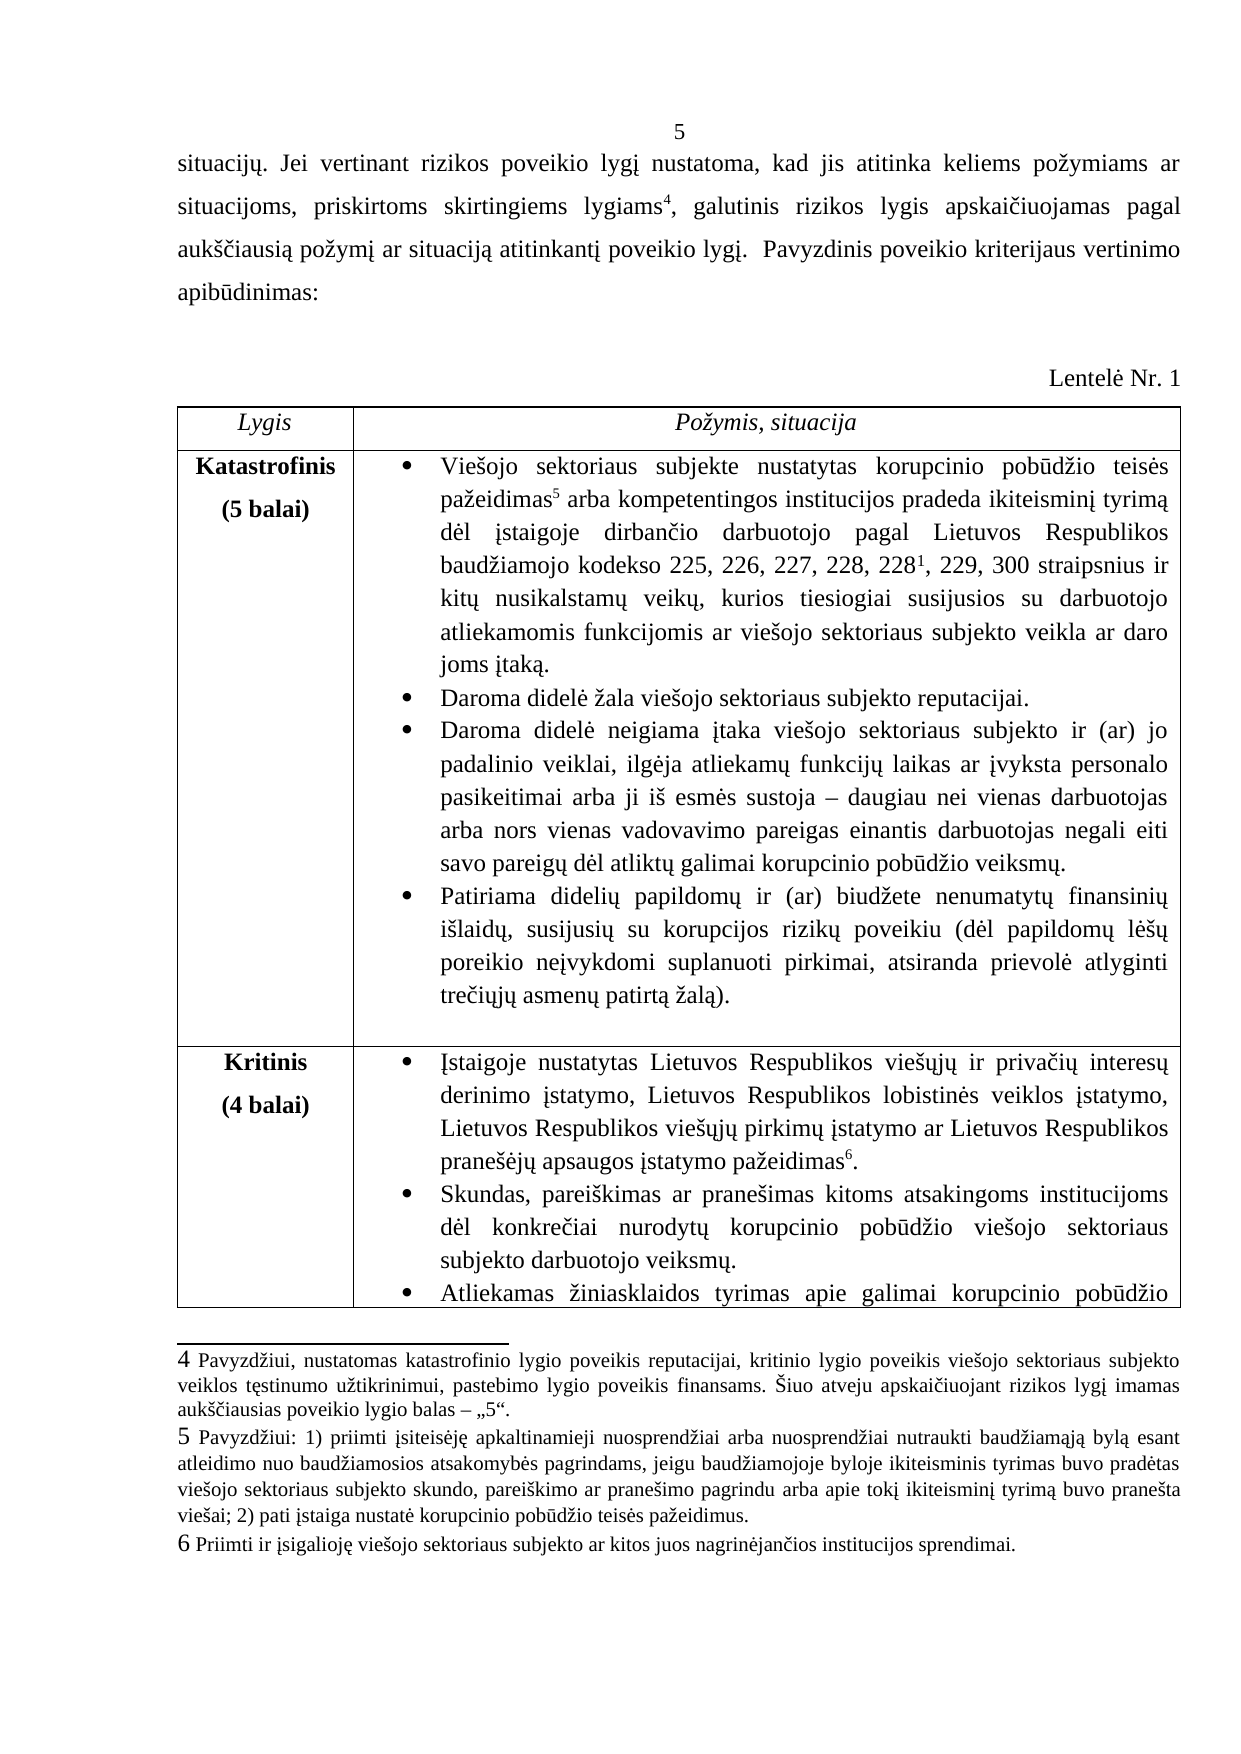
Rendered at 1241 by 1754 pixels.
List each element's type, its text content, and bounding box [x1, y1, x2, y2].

table_cell  Viešojo sektoriaus subjekte nustatytas korupcinio pobūdžio teisės pažeidimas arba kompetentingos institucijos pradeda ikiteisminį tyrimą dėl įstaigoje dirbančio darbuotojo pagal Lietuvos Respublikos baudžiamojo kodekso 225, 226, 227, 228, 2281, 229, 300 straipsnius ir kitų nusikalstamų veikų, kurios tiesiogiai susijusios su darbuotojo atliekamomis funkcijomis ar viešojo sektoriaus subjekto veikla ar daro joms įtaką.  Daroma didelė žala viešojo sektoriaus subjekto reputacijai.  Daroma didelė neigiama įtaka viešojo sektoriaus subjekto ir (ar) jo padalinio veiklai, ilgėja atliekamų funkcijų laikas ar įvyksta personalo pasikeitimai arba ji iš esmės sustoja – daugiau nei vienas darbuotojas arba nors vienas vadovavimo pareigas einantis darbuotojas negali eiti savo pareigų dėl atliktų galimai korupcinio pobūdžio veiksmų.  Patiriama didelių papildomų ir (ar) biudžete nenumatytų finansinių išlaidų, susijusių su korupcijos rizikų poveikiu (dėl papildomų lėšų poreikio neįvykdomi suplanuoti pirkimai, atsiranda prievolė atlyginti trečiųjų asmenų patirtą žalą). [354, 451, 1180, 1046]
table_header Požymis, situacija [354, 408, 1180, 450]
text Lentelė Nr. 1 [177, 363, 1181, 392]
table_cell Kritinis (4 balai) [178, 1047, 353, 1307]
table_cell  Įstaigoje nustatytas Lietuvos Respublikos viešųjų ir privačių interesų derinimo įstatymo, Lietuvos Respublikos lobistinės veiklos įstatymo, Lietuvos Respublikos viešųjų pirkimų įstatymo ar Lietuvos Respublikos pranešėjų apsaugos įstatymo pažeidimas.  Skundas, pareiškimas ar pranešimas kitoms atsakingoms institucijoms dėl konkrečiai nurodytų korupcinio pobūdžio viešojo sektoriaus subjekto darbuotojo veiksmų.  Atliekamas žiniasklaidos tyrimas apie galimai korupcinio pobūdžio [354, 1047, 1180, 1307]
text situacijų. Jei vertinant rizikos poveikio lygį nustatoma, kad jis atitinka keliems požymiams ar situacijoms, priskirtoms skirtingiems lygiams, galutinis rizikos lygis apskaičiuojamas pagal aukščiausią požymį ar situaciją atitinkantį poveikio lygį. Pavyzdinis poveikio kriterijaus vertinimo apibūdinimas: [177, 148, 1181, 306]
table_header Lygis [178, 408, 353, 450]
table_cell Katastrofinis (5 balai) [178, 451, 353, 1046]
text Pavyzdžiui, nustatomas katastrofinio lygio poveikis reputacijai, kritinio lygio poveikis viešojo sektoriaus subjekto veiklos tęstinumo užtikrinimui, pastebimo lygio poveikis finansams. Šiuo atveju apskaičiuojant rizikos lygį imamas aukščiausias poveikio lygio balas – „5“. [177, 1344, 1181, 1421]
